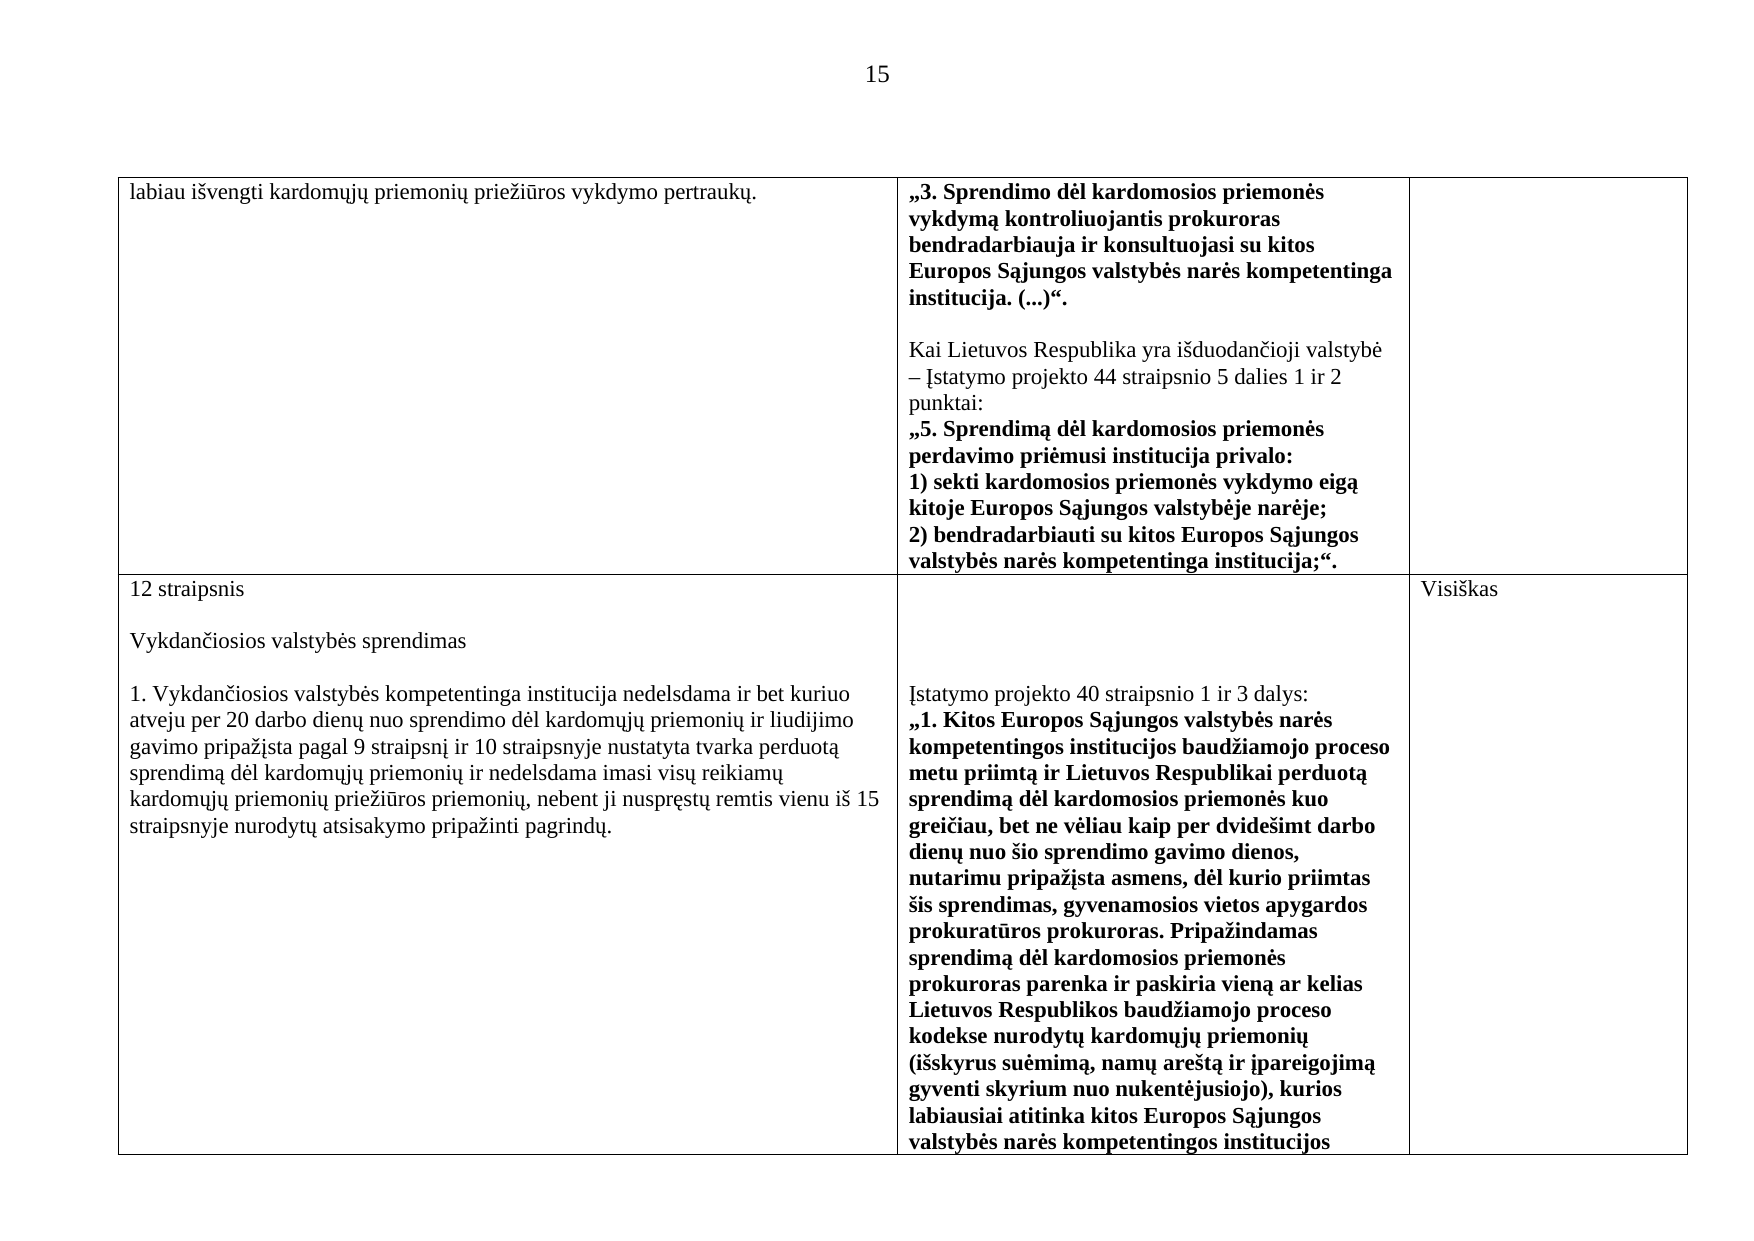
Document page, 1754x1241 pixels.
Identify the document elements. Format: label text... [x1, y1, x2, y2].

table_cell „3. Sprendimo dėl kardomosios priemonės vykdymą kontroliuojantis prokuroras bendradarbiauja ir konsultuojasi su kitos Europos Sąjungos valstybės narės kompetentinga institucija. (...)“. Kai Lietuvos Respublika yra išduodančioji valstybė – Įstatymo projekto 44 straipsnio 5 dalies 1 ir 2 punktai: „5. Sprendimą dėl kardomosios priemonės perdavimo priėmusi institucija privalo: 1) sekti kardomosios priemonės vykdymo eigą kitoje Europos Sąjungos valstybėje narėje; 2) bendradarbiauti su kitos Europos Sąjungos valstybės narės kompetentinga institucija;“. [898, 178, 1409, 573]
table_cell 12 straipsnis Vykdančiosios valstybės sprendimas 1. Vykdančiosios valstybės kompetentinga institucija nedelsdama ir bet kuriuo atveju per 20 darbo dienų nuo sprendimo dėl kardomųjų priemonių ir liudijimo gavimo pripažįsta pagal 9 straipsnį ir 10 straipsnyje nustatyta tvarka perduotą sprendimą dėl kardomųjų priemonių ir nedelsdama imasi visų reikiamų kardomųjų priemonių priežiūros priemonių, nebent ji nuspręstų remtis vienu iš 15 straipsnyje nurodytų atsisakymo pripažinti pagrindų. [119, 575, 897, 1154]
table_cell [1410, 178, 1687, 573]
table_cell Įstatymo projekto 40 straipsnio 1 ir 3 dalys: „1. Kitos Europos Sąjungos valstybės narės kompetentingos institucijos baudžiamojo proceso metu priimtą ir Lietuvos Respublikai perduotą sprendimą dėl kardomosios priemonės kuo greičiau, bet ne vėliau kaip per dvidešimt darbo dienų nuo šio sprendimo gavimo dienos, nutarimu pripažįsta asmens, dėl kurio priimtas šis sprendimas, gyvenamosios vietos apygardos prokuratūros prokuroras. Pripažindamas sprendimą dėl kardomosios priemonės prokuroras parenka ir paskiria vieną ar kelias Lietuvos Respublikos baudžiamojo proceso kodekse nurodytų kardomųjų priemonių (išskyrus suėmimą, namų areštą ir įpareigojimą gyventi skyrium nuo nukentėjusiojo), kurios labiausiai atitinka kitos Europos Sąjungos valstybės narės kompetentingos institucijos [898, 575, 1409, 1154]
table_cell Visiškas [1410, 575, 1687, 1154]
table_cell labiau išvengti kardomųjų priemonių priežiūros vykdymo pertraukų. [119, 178, 897, 573]
